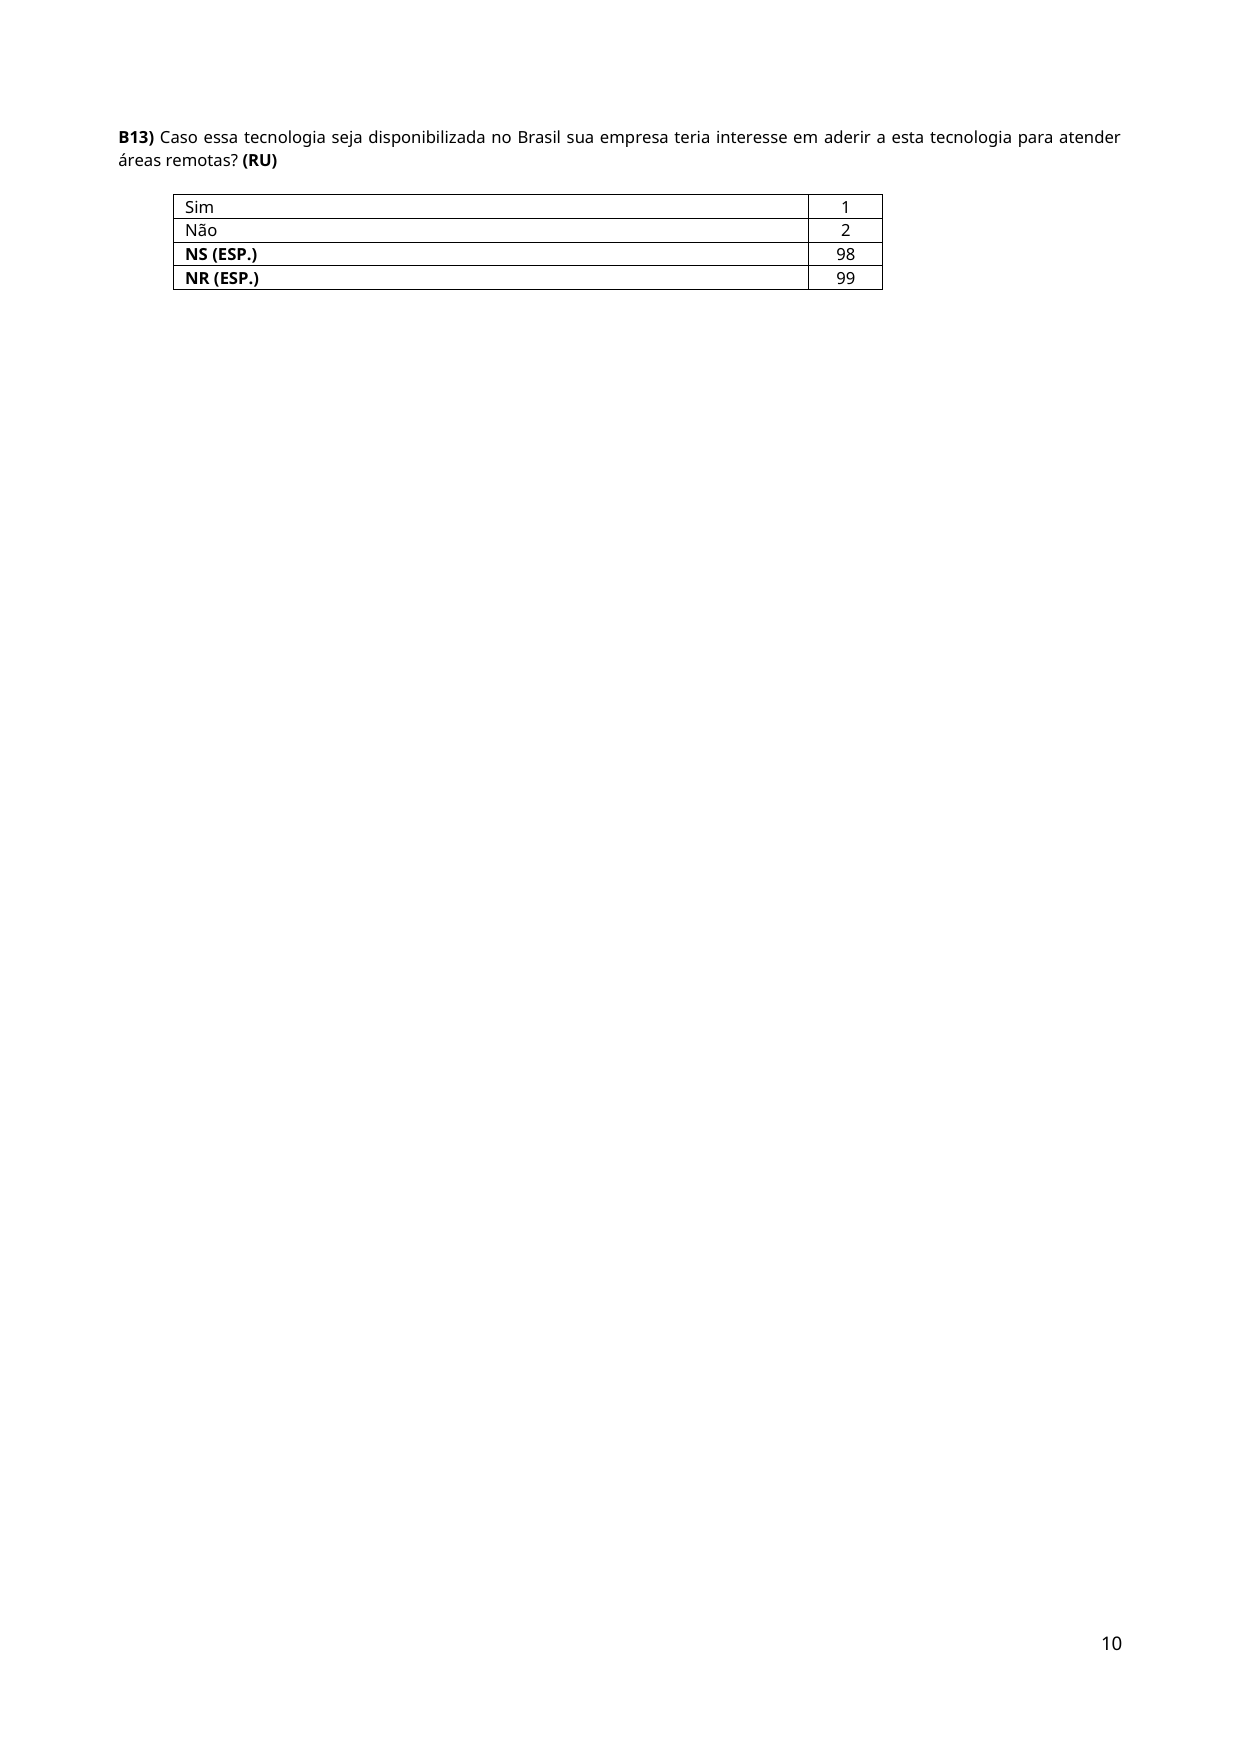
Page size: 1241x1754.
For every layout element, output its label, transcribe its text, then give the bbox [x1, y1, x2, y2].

table_cell NS (ESP.) [174, 243, 808, 265]
table_cell Não [174, 219, 808, 242]
table_cell NR (ESP.) [174, 266, 808, 289]
table_cell 98 [809, 243, 882, 265]
text B13) Caso essa tecnologia seja disponibilizada no Brasil sua empresa teria interesse em aderir a esta tecnologia para atender áreas remotas? (RU) [118, 126, 1122, 171]
table_cell 99 [809, 266, 882, 289]
table_cell 2 [809, 219, 882, 242]
table_header 1 [809, 195, 882, 218]
table_header Sim [174, 195, 808, 218]
